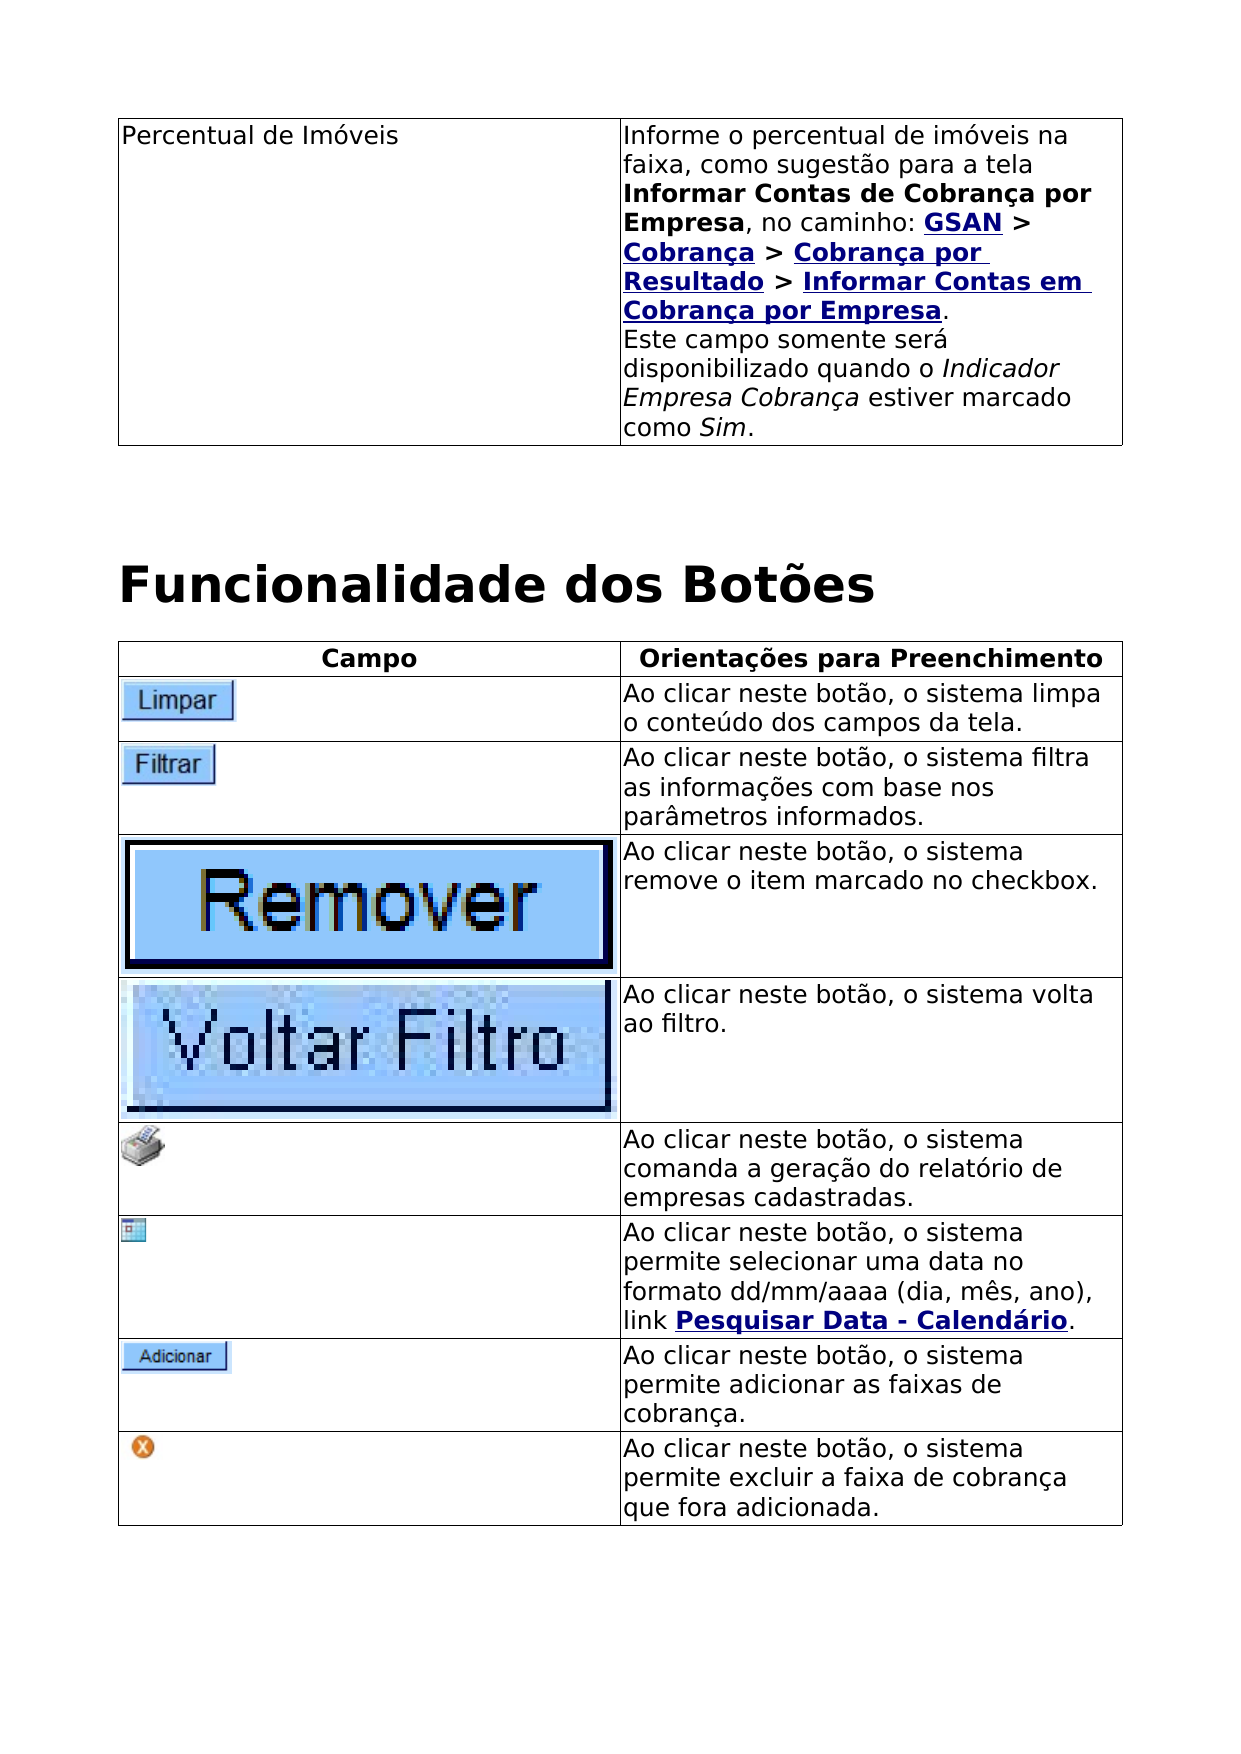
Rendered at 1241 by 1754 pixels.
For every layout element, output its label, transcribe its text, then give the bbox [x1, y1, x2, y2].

table_cell Ao clicar neste botão, o sistema limpa o conteúdo dos campos da tela. [621, 677, 1122, 741]
table_cell [119, 1339, 620, 1431]
table_cell Ao clicar neste botão, o sistema remove o item marcado no checkbox. [621, 835, 1122, 977]
table_cell Ao clicar neste botão, o sistema volta ao filtro. [621, 978, 1122, 1122]
picture [121, 1434, 164, 1460]
table_cell Ao clicar neste botão, o sistema comanda a geração do relatório de empresas cadastradas. [621, 1123, 1122, 1215]
table_header Campo [119, 642, 620, 676]
subtitle Funcionalidade dos Botões [118, 556, 1122, 614]
picture [121, 1218, 147, 1242]
picture [121, 743, 217, 786]
table_cell [119, 1216, 620, 1338]
table_cell Ao clicar neste botão, o sistema permite excluir a faixa de cobrança que fora adicionada. [621, 1432, 1122, 1525]
table_cell Ao clicar neste botão, o sistema filtra as informações com base nos parâmetros informados. [621, 742, 1122, 834]
table_cell Percentual de Imóveis [119, 119, 620, 445]
table_cell [119, 1123, 620, 1215]
table_cell [119, 835, 620, 977]
table_cell [119, 1432, 620, 1525]
table_cell Ao clicar neste botão, o sistema permite selecionar uma data no formato dd/mm/aaaa (dia, mês, ano), link Pesquisar Data - Calendário. [621, 1216, 1122, 1338]
table_header Orientações para Preenchimento [621, 642, 1122, 676]
table_cell [119, 677, 620, 741]
table_cell [119, 742, 620, 834]
table_cell [119, 978, 620, 1122]
picture [121, 1341, 232, 1374]
picture [121, 980, 618, 1119]
picture [121, 679, 237, 722]
table_cell Ao clicar neste botão, o sistema permite adicionar as faixas de cobrança. [621, 1339, 1122, 1431]
picture [121, 837, 618, 974]
table_cell Informe o percentual de imóveis na faixa, como sugestão para a tela Informar Contas de Cobrança por Empresa, no caminho: GSAN > Cobrança > Cobrança por Resultado > Informar Contas em Cobrança por Empresa. Este campo somente será disponibilizado quando o Indicador Empresa Cobrança estiver marcado como Sim. [621, 119, 1122, 445]
picture [121, 1125, 165, 1166]
